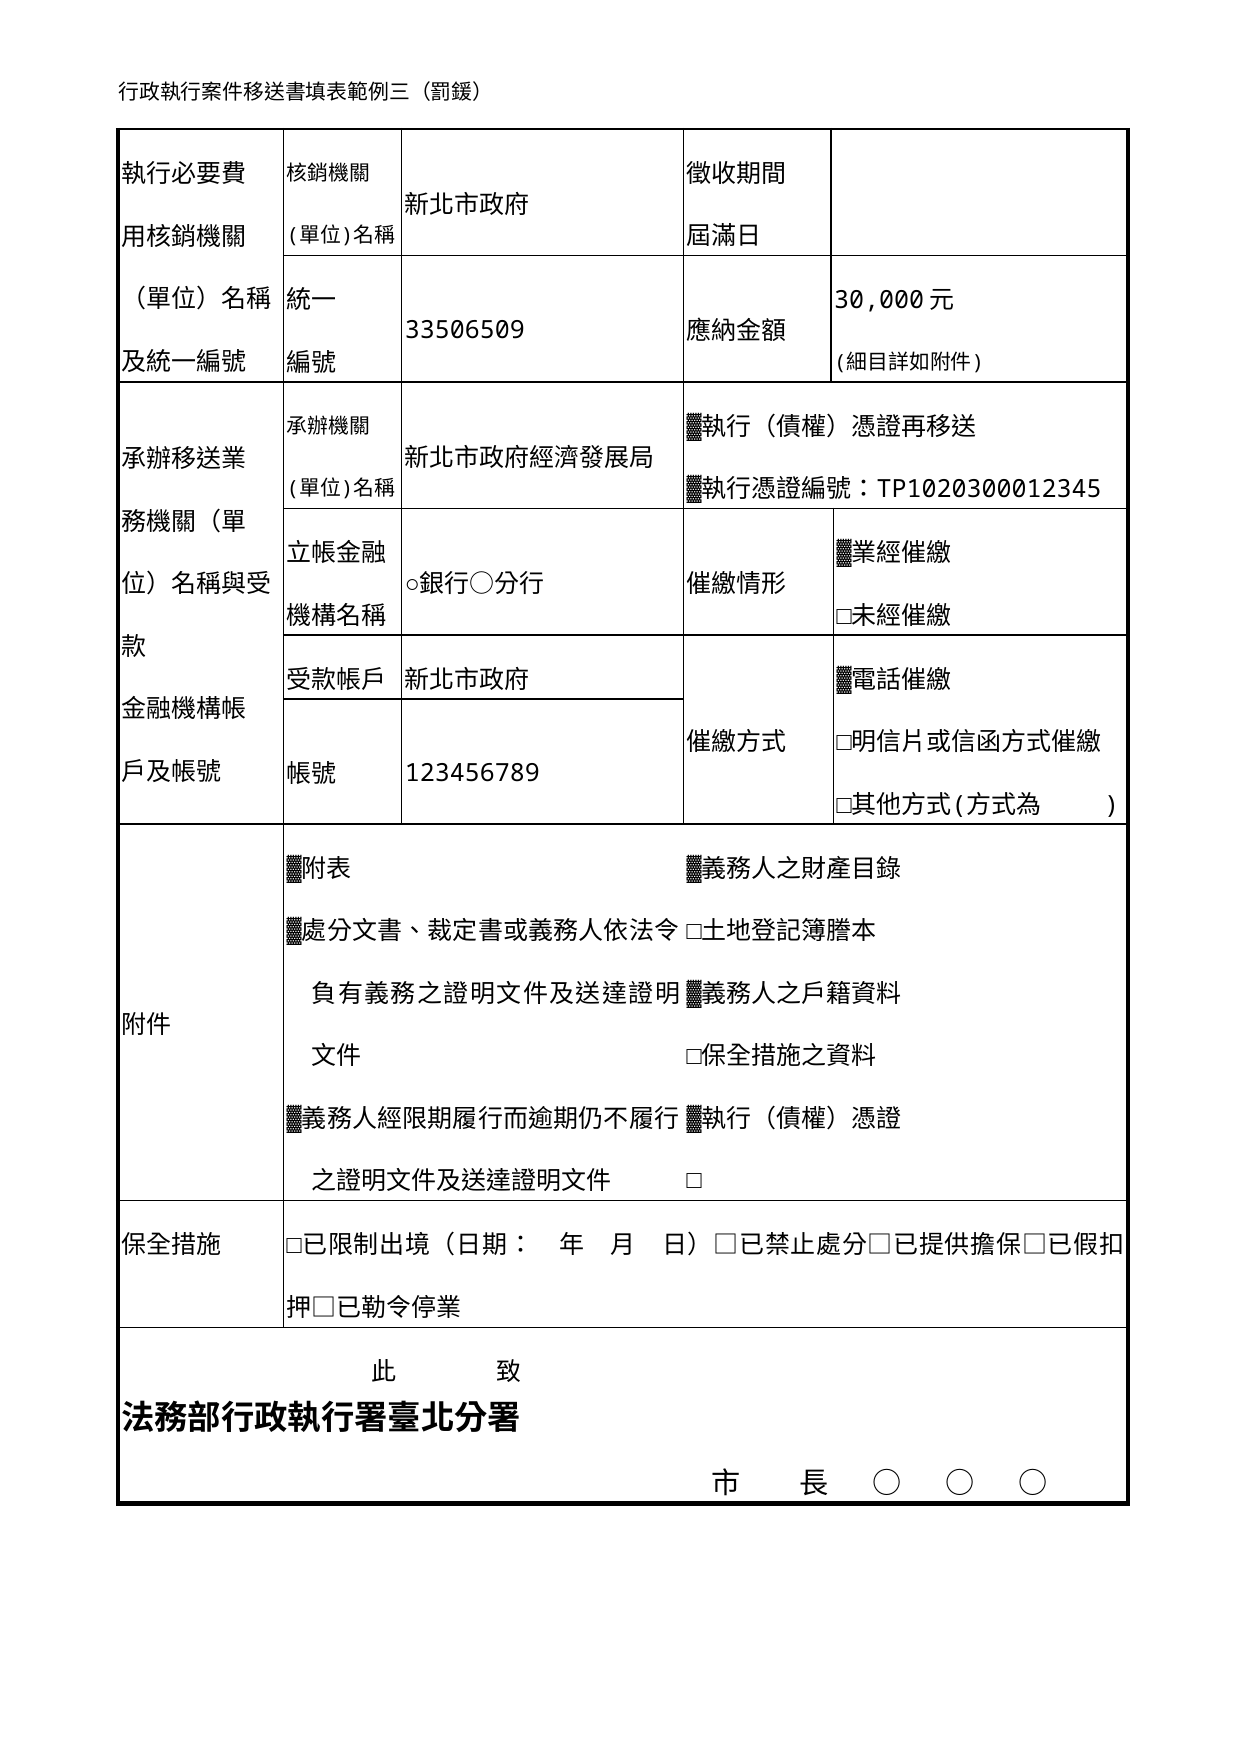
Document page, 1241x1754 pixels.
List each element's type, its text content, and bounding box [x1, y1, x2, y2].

table_cell 執行必要費 用核銷機關（單位）名稱及統一編號 [120, 130, 283, 381]
table_cell ○銀行○分行 [402, 509, 683, 634]
table_cell 33506509 [402, 256, 683, 381]
table_cell [832, 130, 1126, 254]
table_cell □已限制出境（日期： 年 月 日）□已禁止處分□已提供擔保□已假扣押□已勒令停業 [284, 1201, 1126, 1326]
table_cell 應納金額 [684, 256, 830, 381]
table_cell 新北市政府 [402, 130, 683, 254]
table_cell 催繳方式 [684, 636, 833, 823]
table_cell 新北市政府經濟發展局 [402, 383, 683, 508]
table_cell 附件 [120, 825, 283, 1200]
table_cell 承辦機關(單位)名稱 [284, 383, 401, 508]
table_cell 保全措施 [120, 1201, 283, 1326]
table_cell 受款帳戶 [284, 636, 401, 698]
table_cell 徵收期間 屆滿日 [684, 130, 830, 254]
table_cell 承辦移送業 務機關（單位）名稱與受款 金融機構帳 戶及帳號 [120, 383, 283, 823]
table_cell 立帳金融機構名稱 [284, 509, 401, 634]
table_cell ▓執行（債權）憑證再移送 ▓執行憑證編號：TP1020300012345 [684, 383, 1126, 508]
table_cell 統一 編號 [284, 256, 401, 381]
table_cell 核銷機關(單位)名稱 [284, 130, 401, 254]
table_cell ▓義務人之財產目錄 □土地登記簿謄本 ▓義務人之戶籍資料 □保全措施之資料 ▓執行（債權）憑證 □ [684, 825, 1126, 1200]
table_cell 新北市政府 [402, 636, 683, 698]
table_cell ▓電話催繳 □明信片或信函方式催繳 □其他方式(方式為 ) [834, 636, 1126, 823]
table_cell 30,000元 (細目詳如附件) [832, 256, 1126, 381]
table_cell ▓附表 ▓處分文書、裁定書或義務人依法令負有義務之證明文件及送達證明文件 ▓義務人經限期履行而逾期仍不履行之證明文件及送達證明文件 [284, 825, 683, 1200]
table_cell 此 致 法務部行政執行署臺北分署 市 長 ○ ○ ○ [120, 1328, 1126, 1501]
table_cell 123456789 [402, 700, 683, 823]
table_cell 催繳情形 [684, 509, 833, 634]
table_cell 帳號 [284, 700, 401, 823]
table_cell ▓業經催繳 □未經催繳 [834, 509, 1126, 634]
